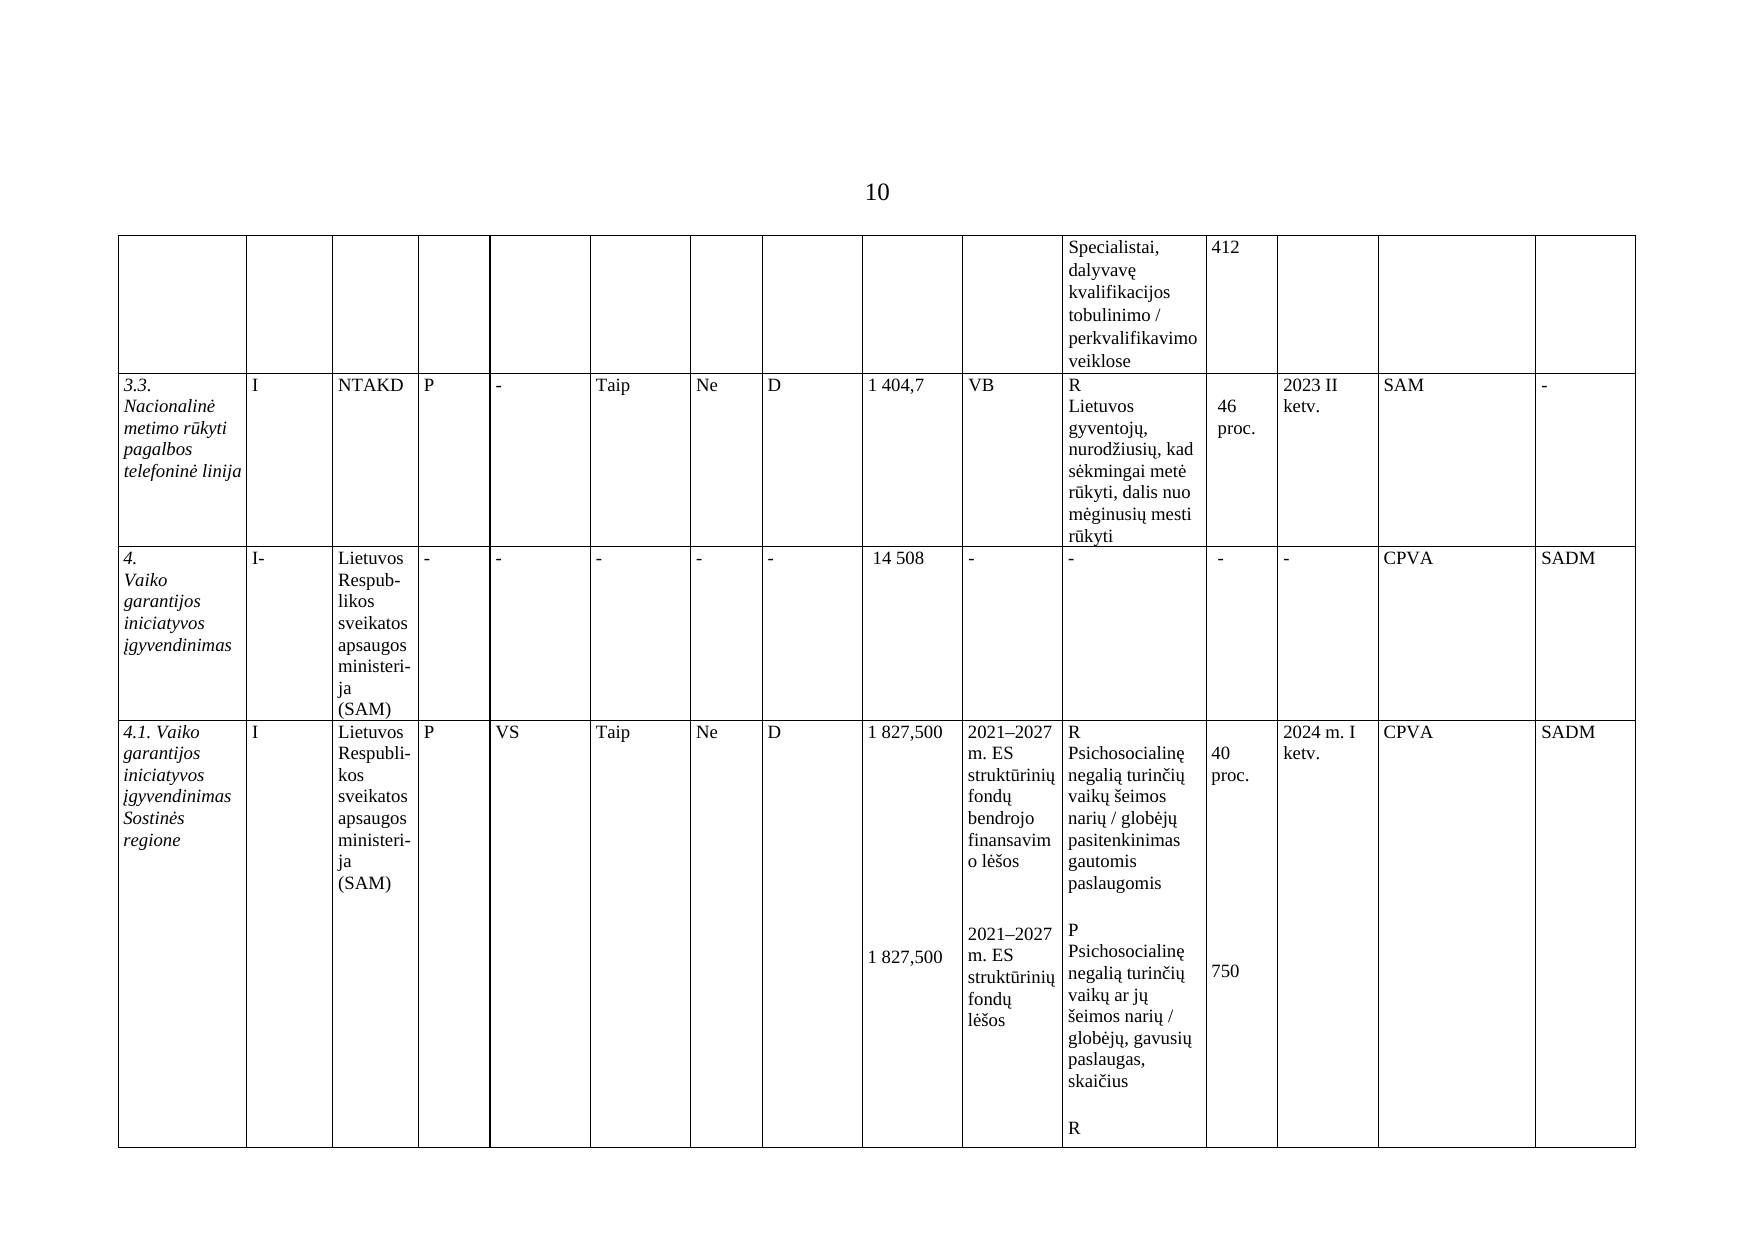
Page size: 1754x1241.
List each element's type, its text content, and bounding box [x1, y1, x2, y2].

table_cell [1278, 236, 1378, 373]
table_cell 2023 II ketv. [1278, 374, 1378, 546]
table_cell R Lietuvos gyventojų, nurodžiusių, kad sėkmingai metė rūkyti, dalis nuo mėginusių mesti rūkyti [1063, 374, 1206, 546]
table_cell VB [963, 374, 1062, 546]
table_cell 2024 m. I ketv. [1278, 721, 1378, 1147]
table_cell R Psichosocialinę negalią turinčių vaikų šeimos narių / globėjų pasitenkinimas gautomis paslaugomis P Psichosocialinę negalią turinčių vaikų ar jų šeimos narių / globėjų, gavusių paslaugas, skaičius R [1063, 721, 1206, 1147]
table_cell - [691, 547, 762, 720]
table_cell Specialistai, dalyvavę kvalifikacijos tobulinimo / perkvalifikavimo veiklose [1063, 236, 1206, 373]
table_cell [333, 236, 418, 373]
table_cell 1 827,500 1 827,500 [863, 721, 962, 1147]
table_cell [763, 236, 862, 373]
table_cell [1536, 236, 1635, 373]
table_cell P [419, 721, 489, 1147]
table_cell - [591, 547, 690, 720]
table_cell - [1207, 547, 1277, 720]
table_cell - [491, 547, 590, 720]
table_cell Ne [691, 721, 762, 1147]
table_cell 14 508 [863, 547, 962, 720]
table_cell I [247, 721, 332, 1147]
table_cell - [419, 547, 489, 720]
table_cell SADM [1536, 547, 1635, 720]
table_cell 46 proc. [1207, 374, 1277, 546]
table_cell [863, 236, 962, 373]
table_cell I [247, 374, 332, 546]
table_cell SAM [1379, 374, 1535, 546]
table_cell - [491, 374, 590, 546]
table_cell 4.1. Vaiko garantijos iniciatyvos įgyvendinimas Sostinės regione [119, 721, 246, 1147]
table_cell CPVA [1379, 721, 1535, 1147]
table_cell D [763, 721, 862, 1147]
table_cell 3.3. Nacionalinė metimo rūkyti pagalbos telefoninė linija [119, 374, 246, 546]
table_cell NTAKD [333, 374, 418, 546]
table_cell - [1063, 547, 1206, 720]
table_cell I- [247, 547, 332, 720]
table_cell [963, 236, 1062, 373]
table_cell [691, 236, 762, 373]
table_cell [591, 236, 690, 373]
table_cell Ne [691, 374, 762, 546]
table_cell 1 404,7 [863, 374, 962, 546]
table_cell Lietuvos Respub-likos sveikatos apsaugos ministeri-ja (SAM) [333, 547, 418, 720]
table_cell Taip [591, 374, 690, 546]
table_cell - [491, 236, 590, 373]
table_cell SADM [1536, 721, 1635, 1147]
table_cell - [1536, 374, 1635, 546]
table_cell - [1278, 547, 1378, 720]
table_cell [419, 236, 489, 373]
table_cell D [763, 374, 862, 546]
table_cell CPVA [1379, 547, 1535, 720]
table_cell 412 [1207, 236, 1277, 373]
table_cell [119, 236, 246, 373]
table_cell 2021–2027 m. ES struktūrinių fondų bendrojo finansavimo lėšos 2021–2027 m. ES struktūrinių fondų lėšos [963, 721, 1062, 1147]
table_cell - [963, 547, 1062, 720]
table_cell Lietuvos Respubli-kos sveikatos apsaugos ministeri-ja (SAM) [333, 721, 418, 1147]
table_cell VS [491, 721, 590, 1147]
table_cell - [763, 547, 862, 720]
table_cell 4. Vaiko garantijos iniciatyvos įgyvendinimas [119, 547, 246, 720]
table_cell 40 proc. 750 [1207, 721, 1277, 1147]
table_cell Taip [591, 721, 690, 1147]
table_cell P [419, 374, 489, 546]
table_cell [247, 236, 332, 373]
table_cell [1379, 236, 1535, 373]
